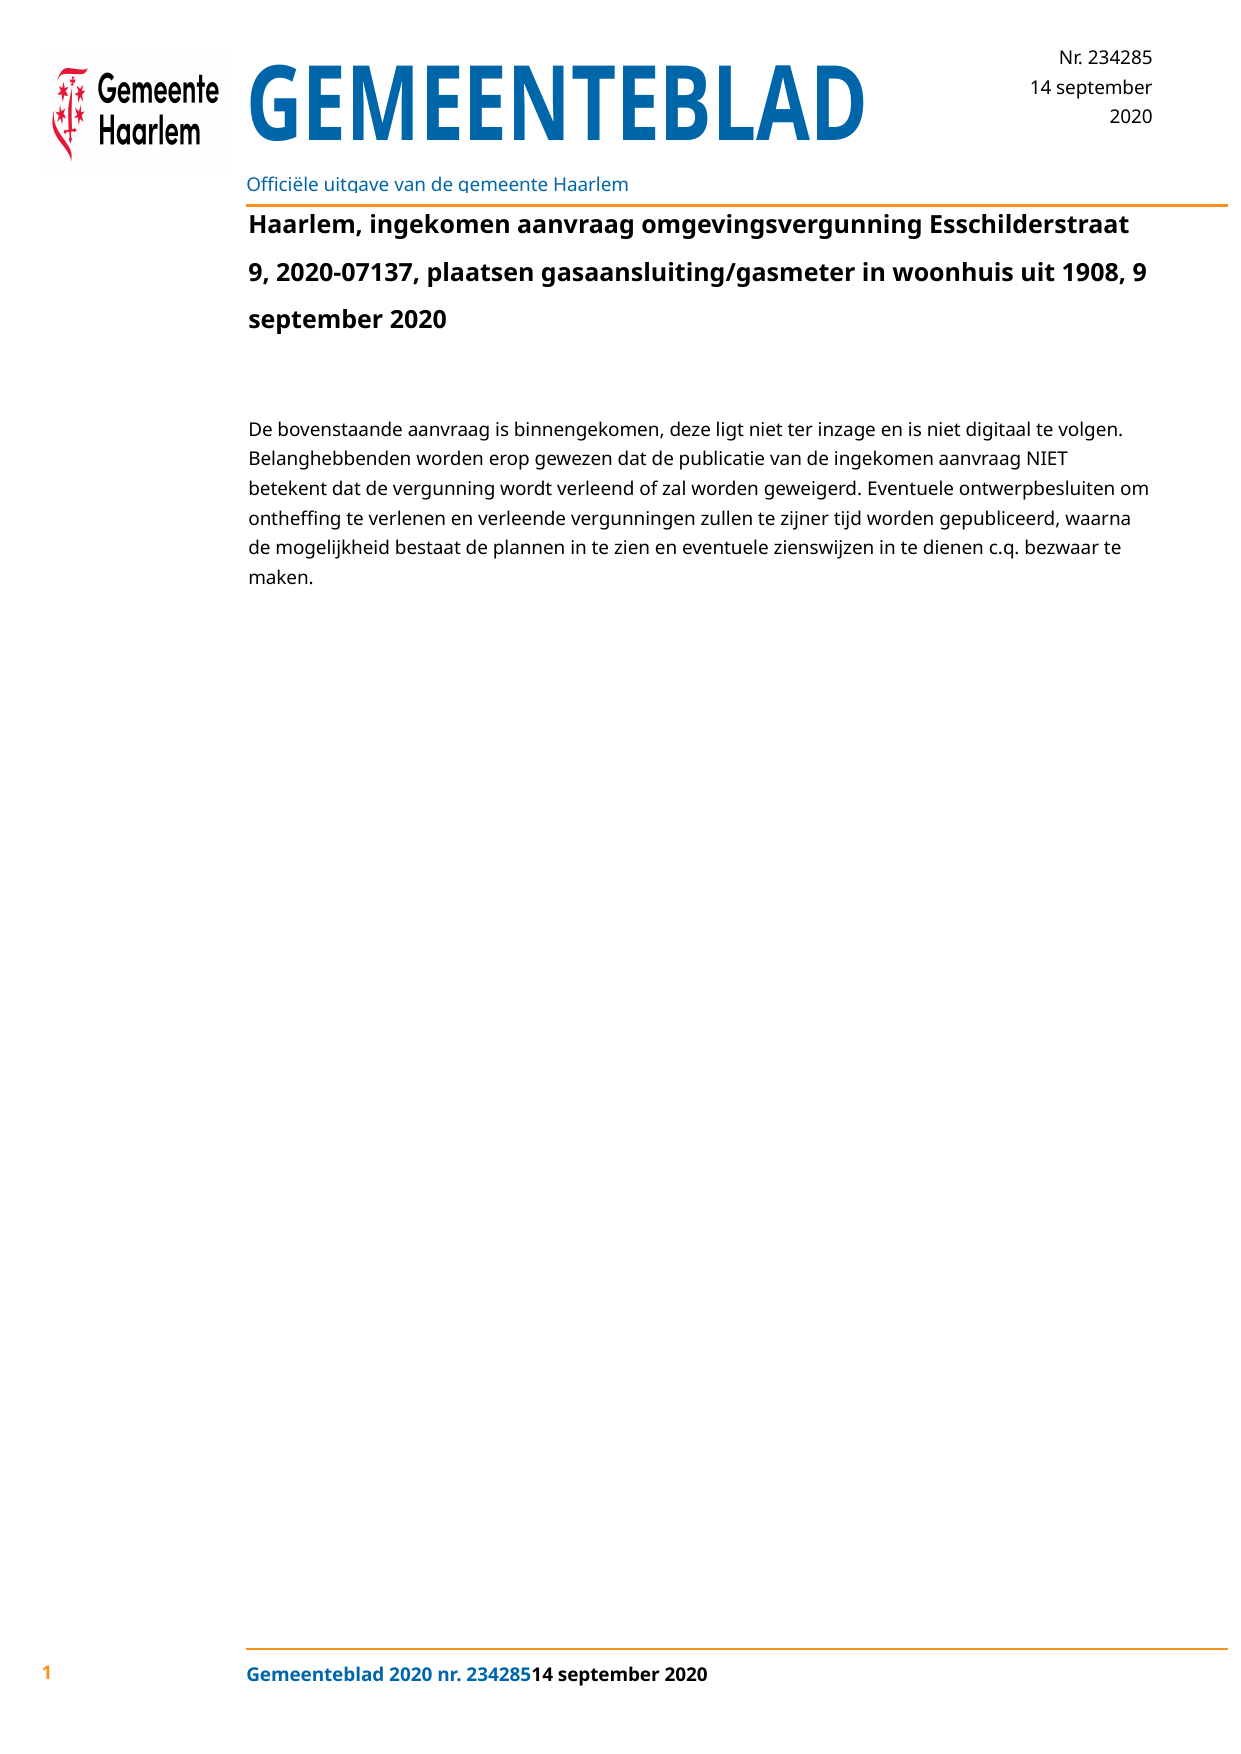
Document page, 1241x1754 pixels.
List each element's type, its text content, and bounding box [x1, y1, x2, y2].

picture [41, 47, 231, 172]
text Haarlem, ingekomen aanvraag omgevingsvergunning Esschilderstraat 9, 2020-07137, plaatsen gasaansluiting/gasmeter in woonhuis uit 1908, 9 september 2020 [248, 207, 1152, 336]
text De bovenstaande aanvraag is binnengekomen, deze ligt niet ter inzage en is niet digitaal te volgen. Belanghebbenden worden erop gewezen dat de publicatie van de ingekomen aanvraag NIET betekent dat de vergunning wordt verleend of zal worden geweigerd. Eventuele ontwerpbesluiten om ontheffing te verlenen en verleende vergunningen zullen te zijner tijd worden gepubliceerd, waarna de mogelijkheid bestaat de plannen in te zien en eventuele zienswijzen in te dienen c.q. bezwaar te maken. [248, 416, 1152, 589]
